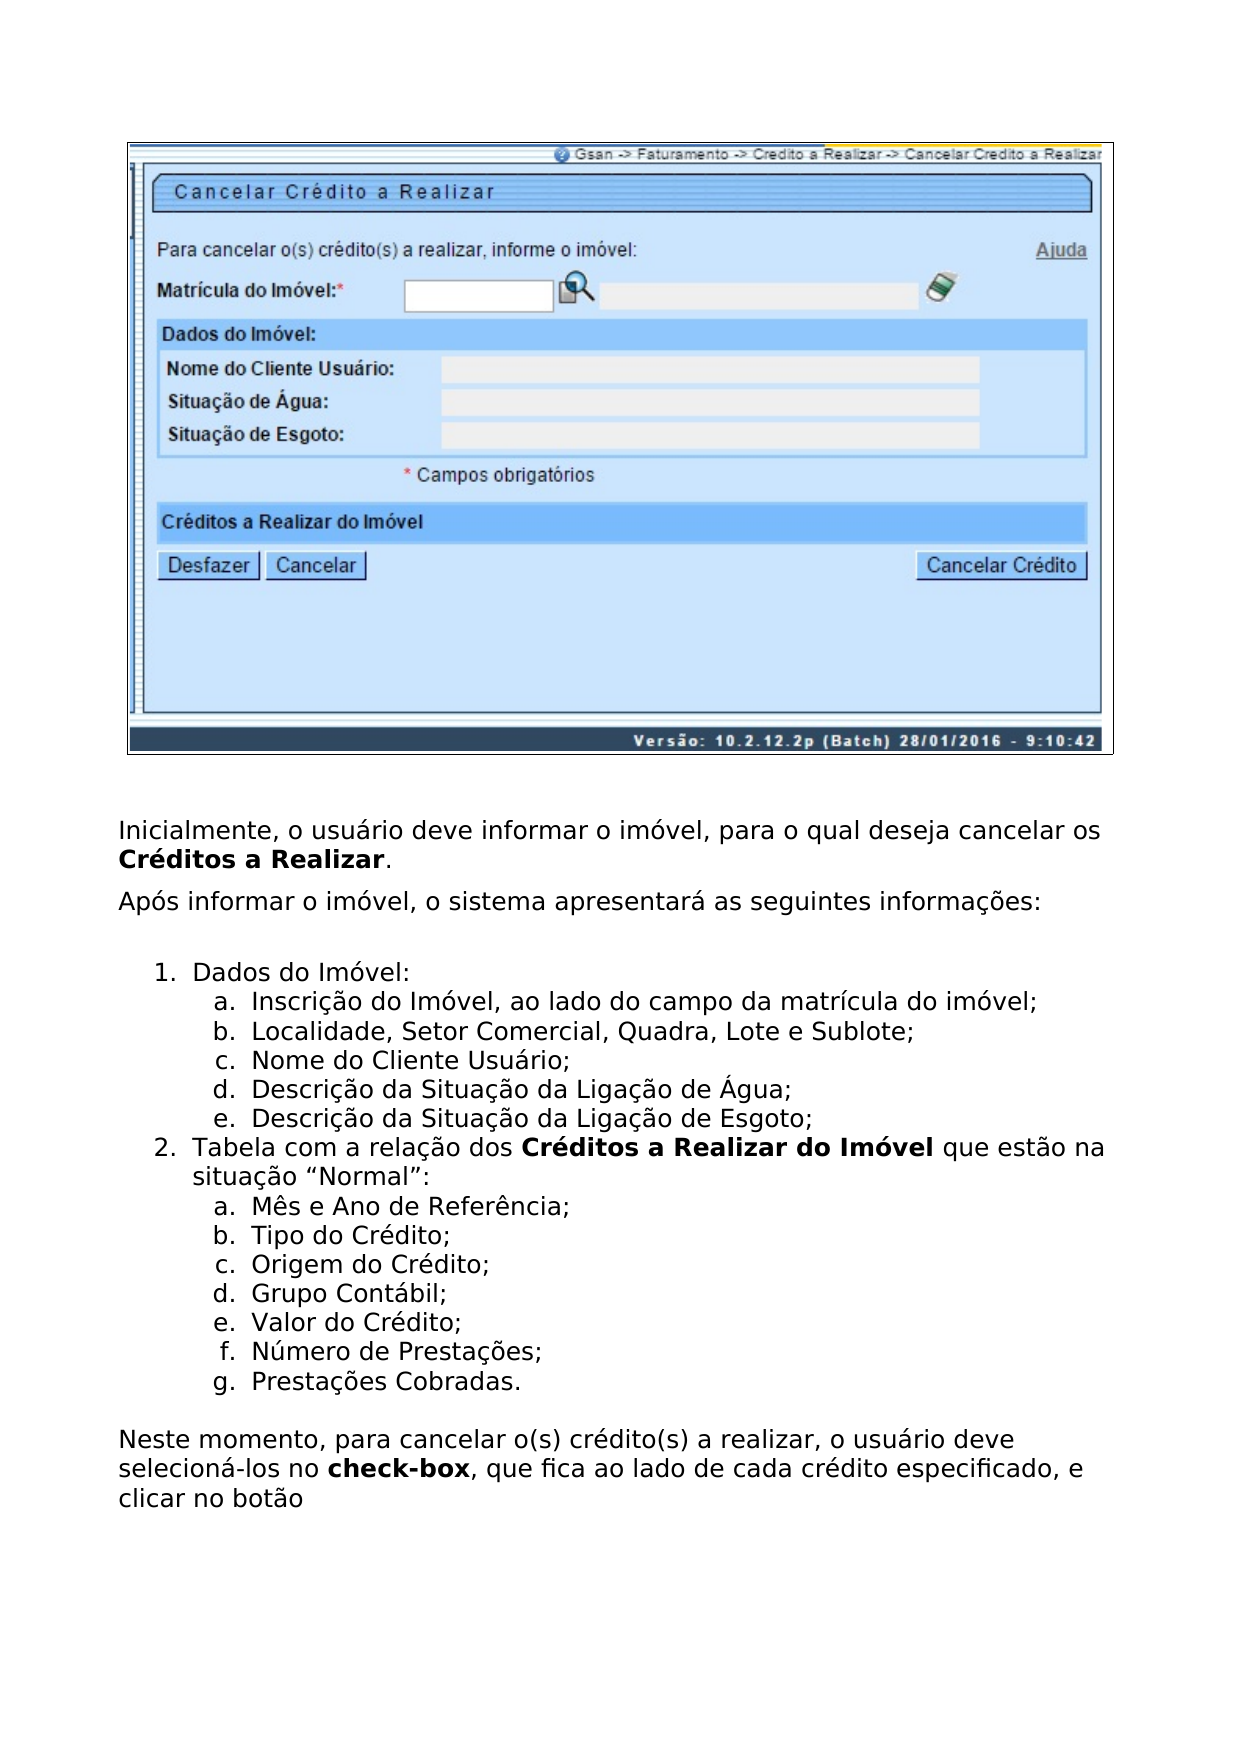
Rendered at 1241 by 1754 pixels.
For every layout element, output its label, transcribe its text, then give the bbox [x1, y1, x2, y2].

list Prestações Cobradas. [236, 1367, 1122, 1396]
list Valor do Crédito; [236, 1308, 1122, 1338]
list Tabela com a relação dos Créditos a Realizar do Imóvel que estão na situação “Normal”: [177, 1133, 1122, 1192]
list Localidade, Setor Comercial, Quadra, Lote e Sublote; [236, 1017, 1122, 1046]
list Descrição da Situação da Ligação de Esgoto; [236, 1104, 1122, 1133]
text Inicialmente, o usuário deve informar o imóvel, para o qual deseja cancelar os Créditos a Realizar. [118, 816, 1122, 875]
list Origem do Crédito; [236, 1250, 1122, 1279]
list Descrição da Situação da Ligação de Água; [236, 1075, 1122, 1104]
list Nome do Cliente Usuário; [236, 1046, 1122, 1075]
list Inscrição do Imóvel, ao lado do campo da matrícula do imóvel; [236, 988, 1122, 1017]
list Grupo Contábil; [236, 1279, 1122, 1308]
list Tipo do Crédito; [236, 1221, 1122, 1250]
list Mês e Ano de Referência; [236, 1192, 1122, 1221]
list Dados do Imóvel: [177, 958, 1122, 988]
text Após informar o imóvel, o sistema apresentará as seguintes informações: [118, 887, 1122, 916]
table_header [128, 143, 1113, 754]
text Neste momento, para cancelar o(s) crédito(s) a realizar, o usuário deve selecioná-los no check-box, que fica ao lado de cada crédito especificado, e clicar no botão [118, 1425, 1122, 1513]
picture [129, 144, 1102, 751]
list Número de Prestações; [236, 1338, 1122, 1367]
